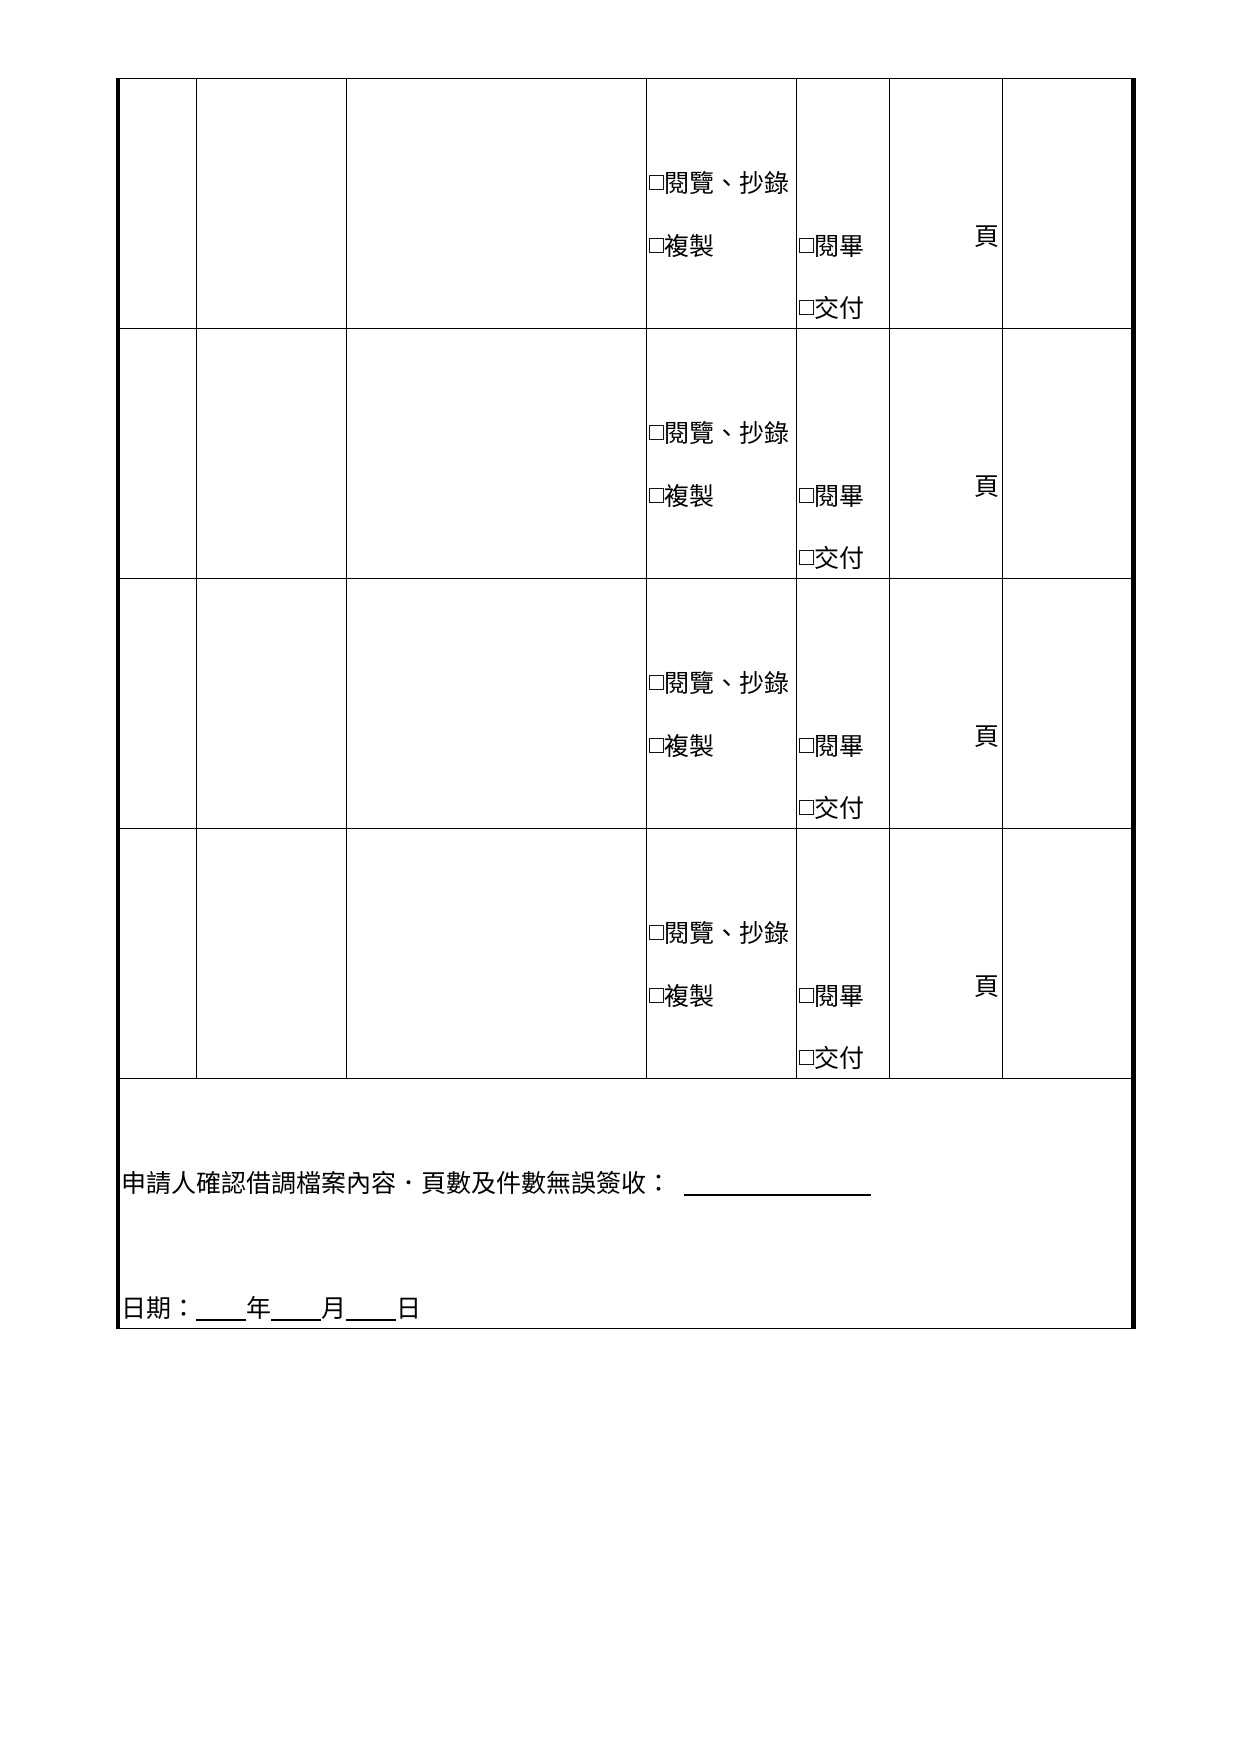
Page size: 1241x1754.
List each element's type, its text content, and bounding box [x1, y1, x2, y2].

table_cell [1003, 79, 1131, 327]
table_cell [197, 79, 346, 327]
table_cell [347, 79, 646, 327]
table_cell [1003, 829, 1131, 1077]
table_cell [1003, 579, 1131, 827]
table_cell [347, 579, 646, 827]
table_cell [347, 329, 646, 577]
table_cell [120, 829, 196, 1077]
table_cell [197, 579, 346, 827]
table_cell 頁 [890, 79, 1002, 327]
table_cell [347, 829, 646, 1077]
table_cell □閱覽、抄錄 □複製 [647, 829, 796, 1077]
table_cell □閱畢 □交付 [797, 329, 889, 577]
table_cell □閱畢 □交付 [797, 579, 889, 827]
table_cell 頁 [890, 329, 1002, 577]
table_cell 頁 [890, 579, 1002, 827]
table_cell [197, 829, 346, 1077]
table_cell [120, 79, 196, 327]
table_cell □閱覽、抄錄 □複製 [647, 329, 796, 577]
table_cell □閱畢 □交付 [797, 829, 889, 1077]
table_cell □閱覽、抄錄 □複製 [647, 579, 796, 827]
table_cell □閱覽、抄錄 □複製 [647, 79, 796, 327]
table_cell [197, 329, 346, 577]
table_cell [120, 579, 196, 827]
table_cell □閱畢 □交付 [797, 79, 889, 327]
table_cell [120, 329, 196, 577]
table_cell [1003, 329, 1131, 577]
table_cell 頁 [890, 829, 1002, 1077]
table_cell 申請人確認借調檔案內容．頁數及件數無誤簽收： 日期： 年 月 日 [120, 1079, 1131, 1327]
